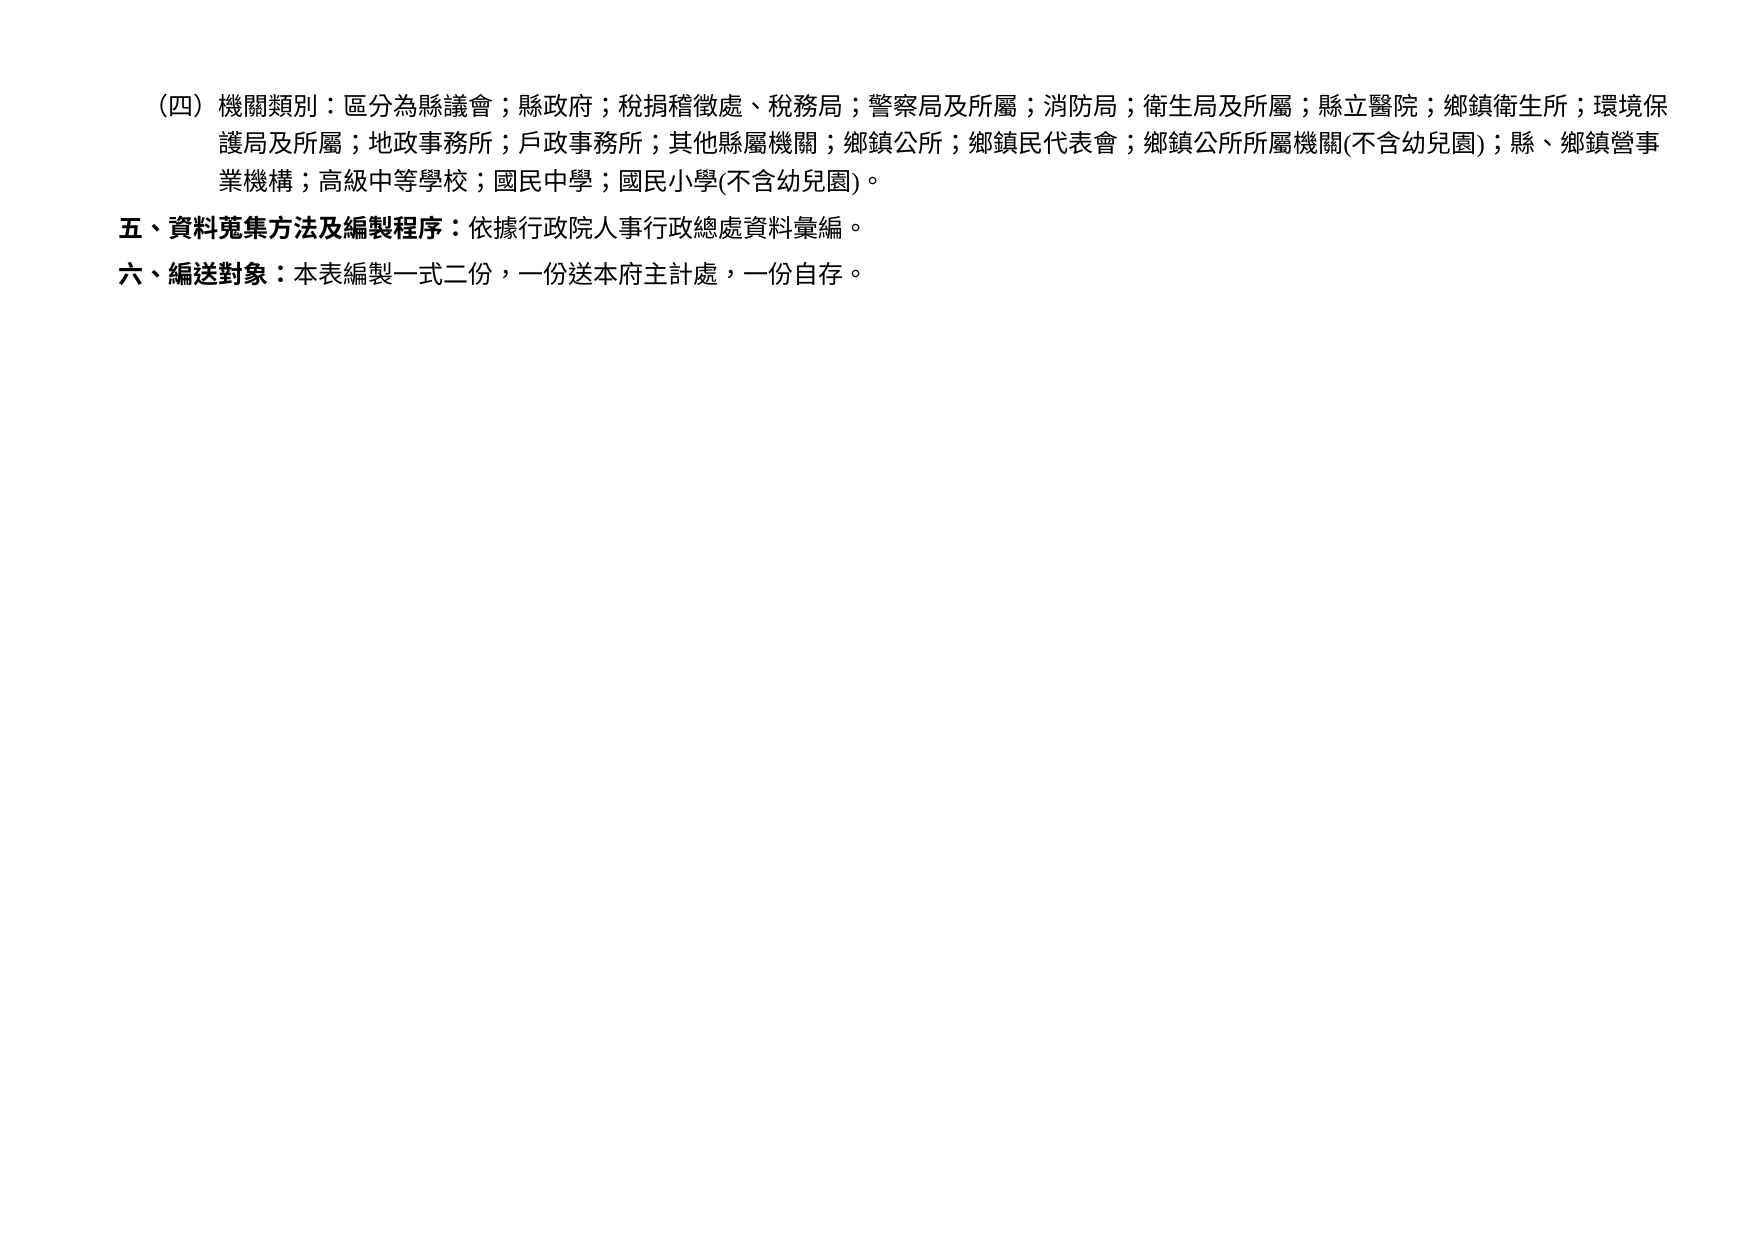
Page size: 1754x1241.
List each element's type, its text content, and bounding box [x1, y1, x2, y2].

text 五、資料蒐集方法及編製程序：依據行政院人事行政總處資料彙編。 [118, 207, 1668, 245]
text 六、編送對象：本表編製一式二份，一份送本府主計處，一份自存。 [118, 254, 1668, 292]
text （四）機關類別：區分為縣議會；縣政府；稅捐稽徵處、稅務局；警察局及所屬；消防局；衛生局及所屬；縣立醫院；鄉鎮衛生所；環境保護局及所屬；地政事務所；戶政事務所；其他縣屬機關；鄉鎮公所；鄉鎮民代表會；鄉鎮公所所屬機關(不含幼兒園)；縣、鄉鎮營事業機構；高級中等學校；國民中學；國民小學(不含幼兒園)。 [143, 86, 1668, 198]
